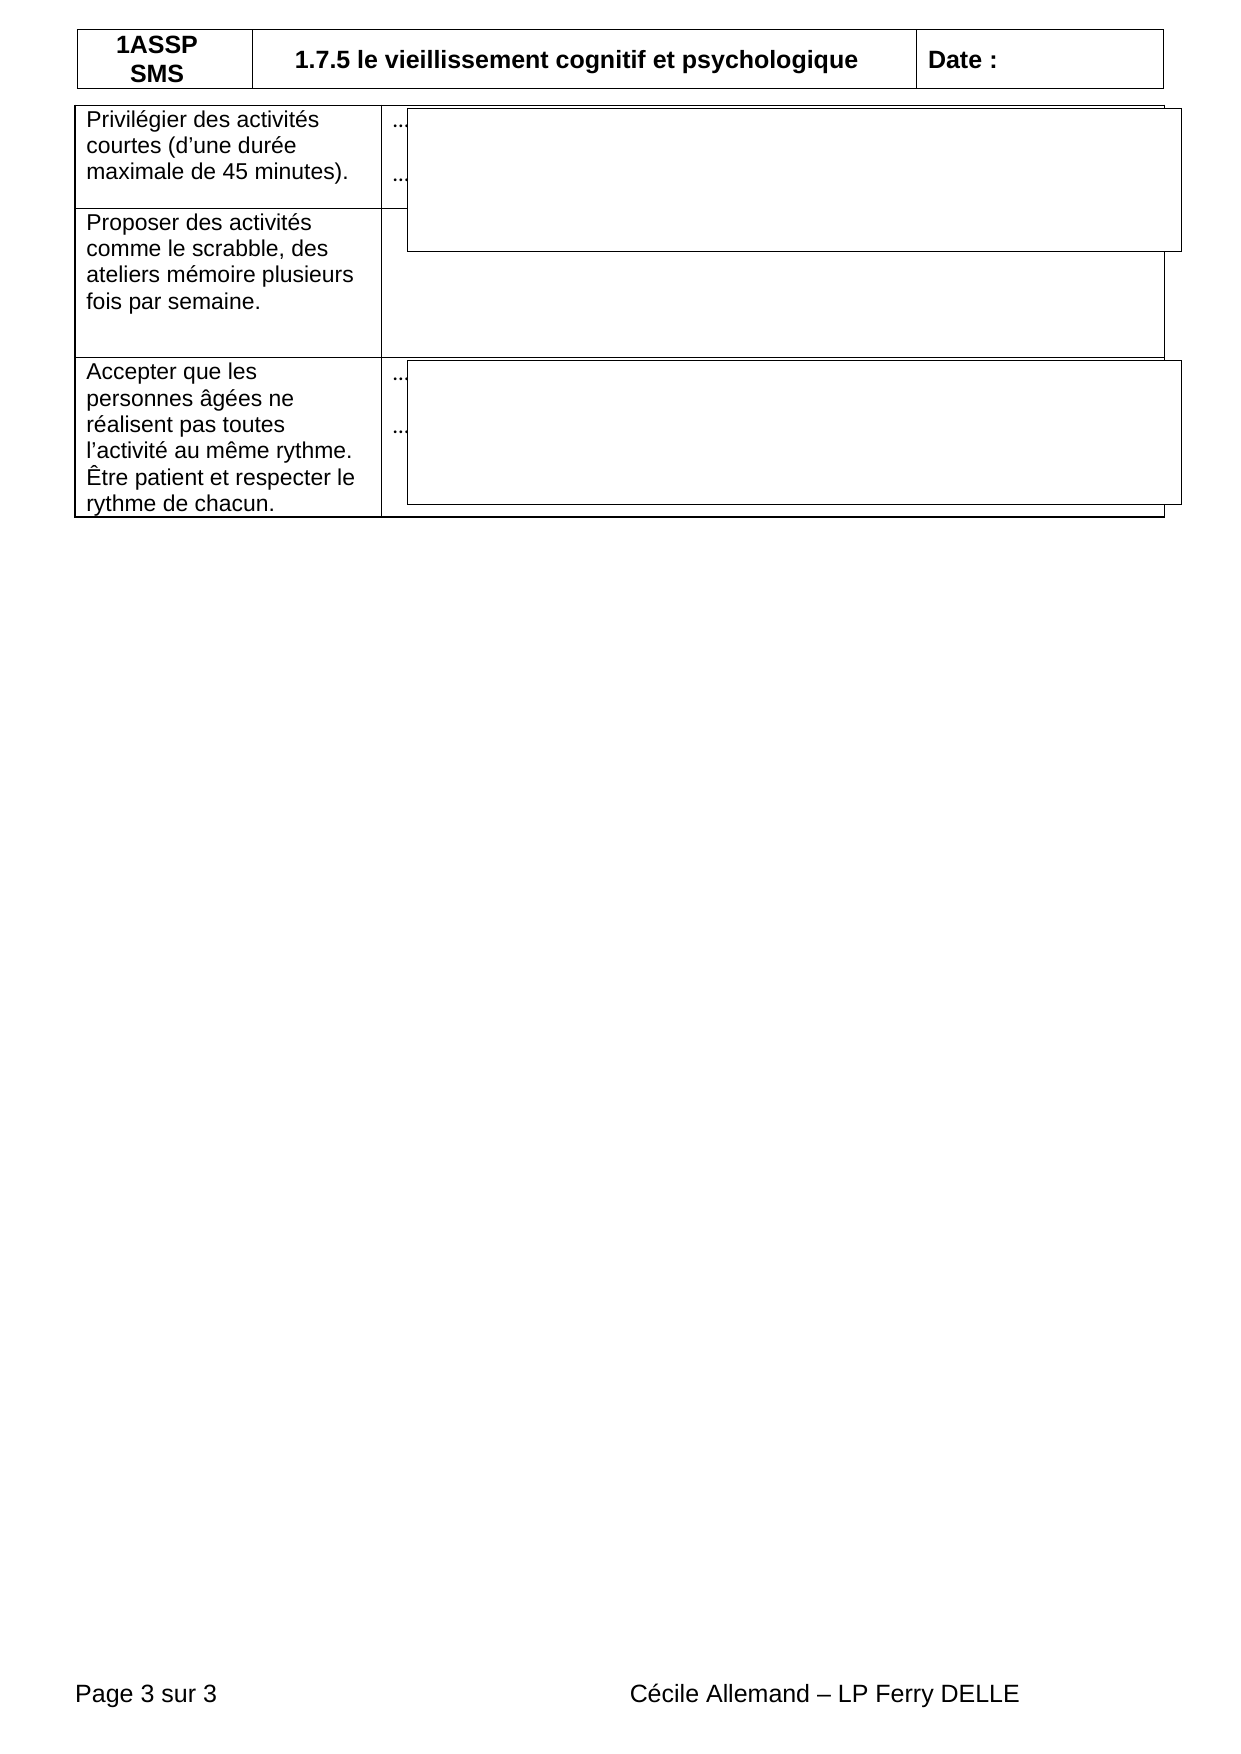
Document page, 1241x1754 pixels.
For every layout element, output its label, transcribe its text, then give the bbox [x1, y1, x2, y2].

table_cell ………………………………………………………………………………… ……………………………………………………………………………… [382, 106, 1164, 207]
table_cell ………………………………………………………………………………… ……………………………………………………………………………… [382, 358, 1164, 516]
table_cell [382, 209, 1164, 357]
table_cell Privilégier des activités courtes (d’une durée maximale de 45 minutes). [76, 106, 381, 207]
table_cell Proposer des activités comme le scrabble, des ateliers mémoire plusieurs fois par semaine. [76, 209, 381, 357]
table_cell Accepter que les personnes âgées ne réalisent pas toutes l’activité au même rythme. Être patient et respecter le rythme de chacun. [76, 358, 381, 516]
